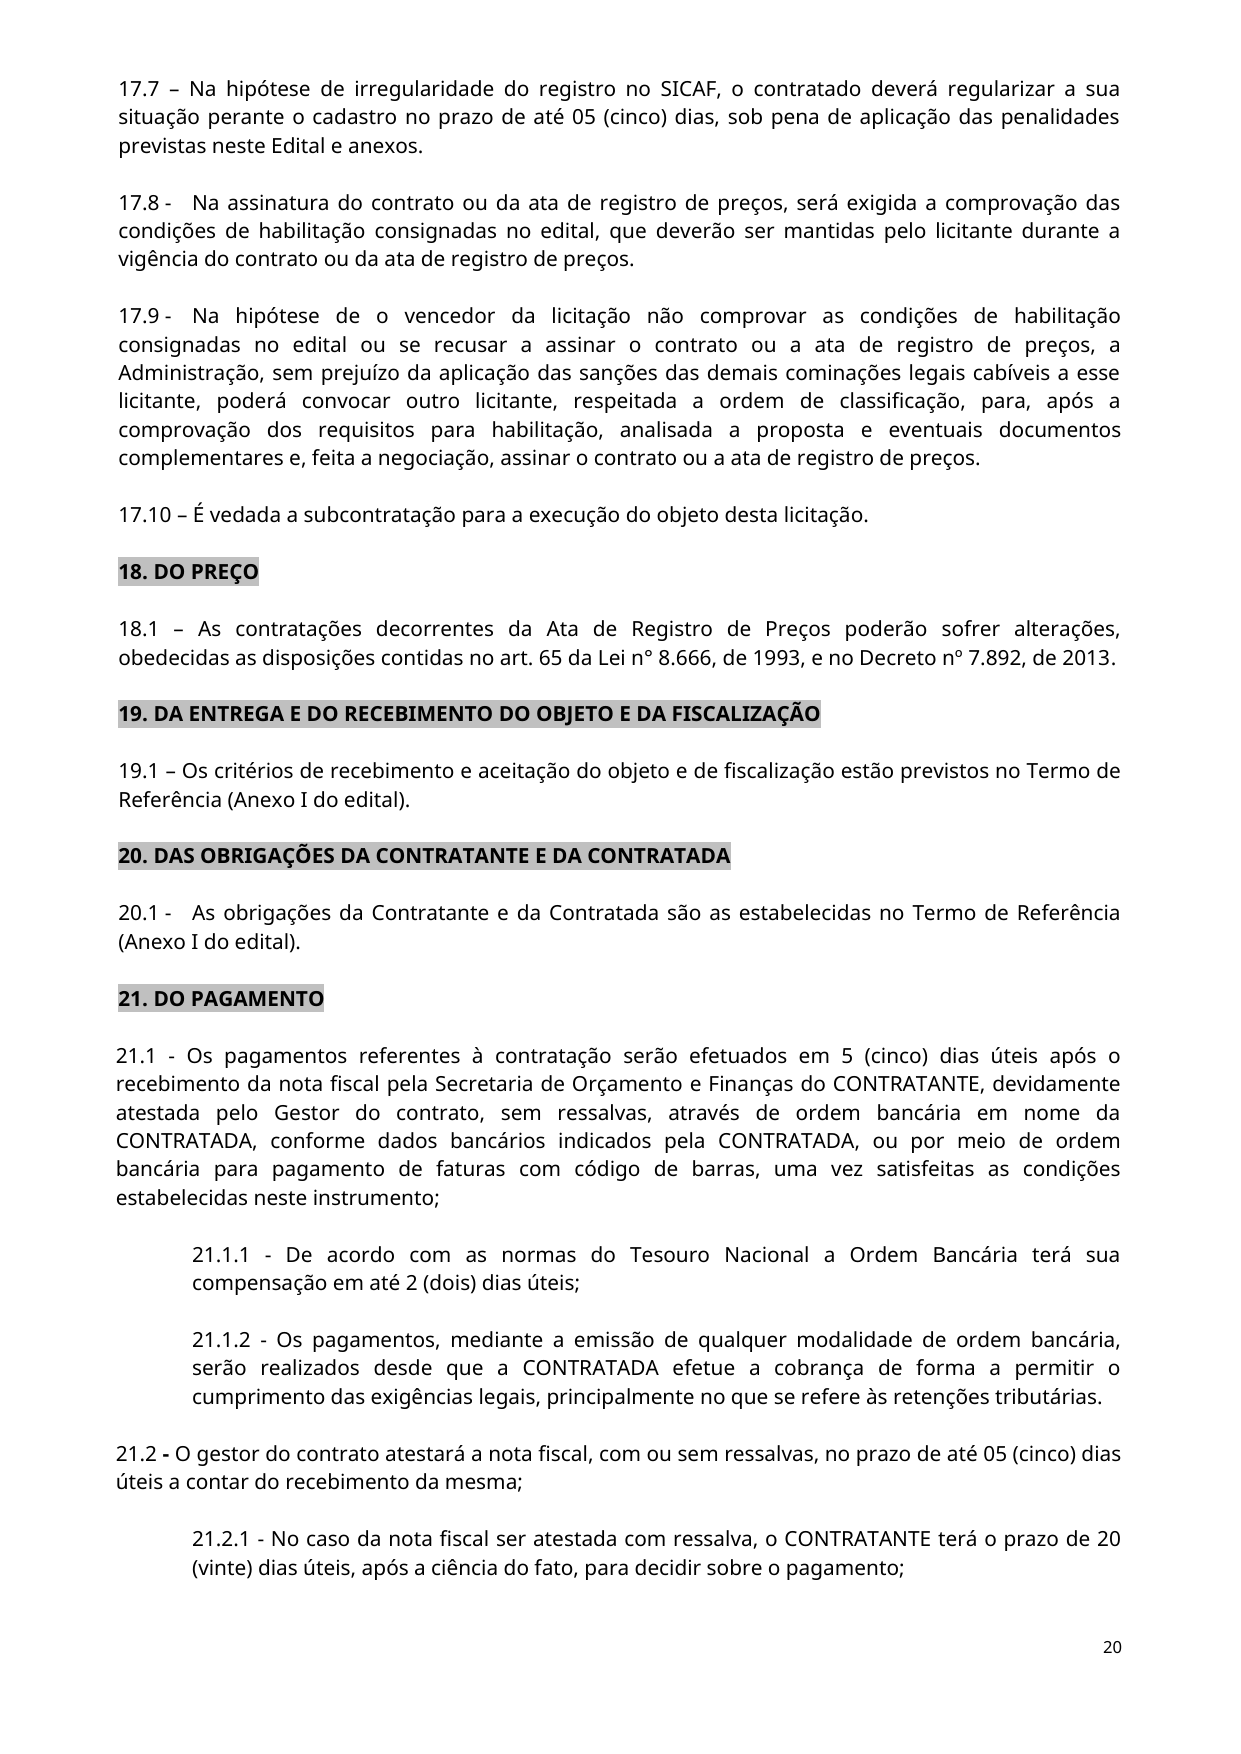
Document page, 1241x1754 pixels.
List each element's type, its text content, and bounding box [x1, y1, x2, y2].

text 21.2.1 - No caso da nota fiscal ser atestada com ressalva, o CONTRATANTE terá o prazo de 20 (vinte) dias úteis, após a ciência do fato, para decidir sobre o pagamento; [192, 1524, 1122, 1581]
text 21. DO PAGAMENTO [118, 984, 1122, 1012]
text 18.1 – As contratações decorrentes da Ata de Registro de Preços poderão sofrer alterações, obedecidas as disposições contidas no art. 65 da Lei n° 8.666, de 1993, e no Decreto nº 7.892, de 2013. [118, 614, 1122, 671]
text 19. DA ENTREGA E DO RECEBIMENTO DO OBJETO E DA FISCALIZAÇÃO [118, 699, 1122, 728]
text 17.7 – Na hipótese de irregularidade do registro no SICAF, o contratado deverá regularizar a sua situação perante o cadastro no prazo de até 05 (cinco) dias, sob pena de aplicação das penalidades previstas neste Edital e anexos. [118, 74, 1122, 159]
text 20. DAS OBRIGAÇÕES DA CONTRATANTE E DA CONTRATADA [118, 842, 1122, 870]
text 17.10 – É vedada a subcontratação para a execução do objeto desta licitação. [118, 500, 1122, 529]
text 21.2 - O gestor do contrato atestará a nota fiscal, com ou sem ressalvas, no prazo de até 05 (cinco) dias úteis a contar do recebimento da mesma; [116, 1439, 1122, 1496]
text 21.1 - Os pagamentos referentes à contratação serão efetuados em 5 (cinco) dias úteis após o recebimento da nota fiscal pela Secretaria de Orçamento e Finanças do CONTRATANTE, devidamente atestada pelo Gestor do contrato, sem ressalvas, através de ordem bancária em nome da CONTRATADA, conforme dados bancários indicados pela CONTRATADA, ou por meio de ordem bancária para pagamento de faturas com código de barras, uma vez satisfeitas as condições estabelecidas neste instrumento; [116, 1041, 1122, 1211]
text 19.1 – Os critérios de recebimento e aceitação do objeto e de fiscalização estão previstos no Termo de Referência (Anexo I do edital). [118, 756, 1122, 813]
text 18. DO PREÇO [118, 557, 1122, 586]
text 20.1 - As obrigações da Contratante e da Contratada são as estabelecidas no Termo de Referência (Anexo I do edital). [118, 898, 1122, 955]
text 21.1.2 - Os pagamentos, mediante a emissão de qualquer modalidade de ordem bancária, serão realizados desde que a CONTRATADA efetue a cobrança de forma a permitir o cumprimento das exigências legais, principalmente no que se refere às retenções tributárias. [192, 1325, 1122, 1410]
text 21.1.1 - De acordo com as normas do Tesouro Nacional a Ordem Bancária terá sua compensação em até 2 (dois) dias úteis; [192, 1240, 1122, 1297]
text 17.8 - Na assinatura do contrato ou da ata de registro de preços, será exigida a comprovação das condições de habilitação consignadas no edital, que deverão ser mantidas pelo licitante durante a vigência do contrato ou da ata de registro de preços. [118, 188, 1122, 273]
text 17.9 - Na hipótese de o vencedor da licitação não comprovar as condições de habilitação consignadas no edital ou se recusar a assinar o contrato ou a ata de registro de preços, a Administração, sem prejuízo da aplicação das sanções das demais cominações legais cabíveis a esse licitante, poderá convocar outro licitante, respeitada a ordem de classificação, para, após a comprovação dos requisitos para habilitação, analisada a proposta e eventuais documentos complementares e, feita a negociação, assinar o contrato ou a ata de registro de preços. [118, 301, 1122, 472]
